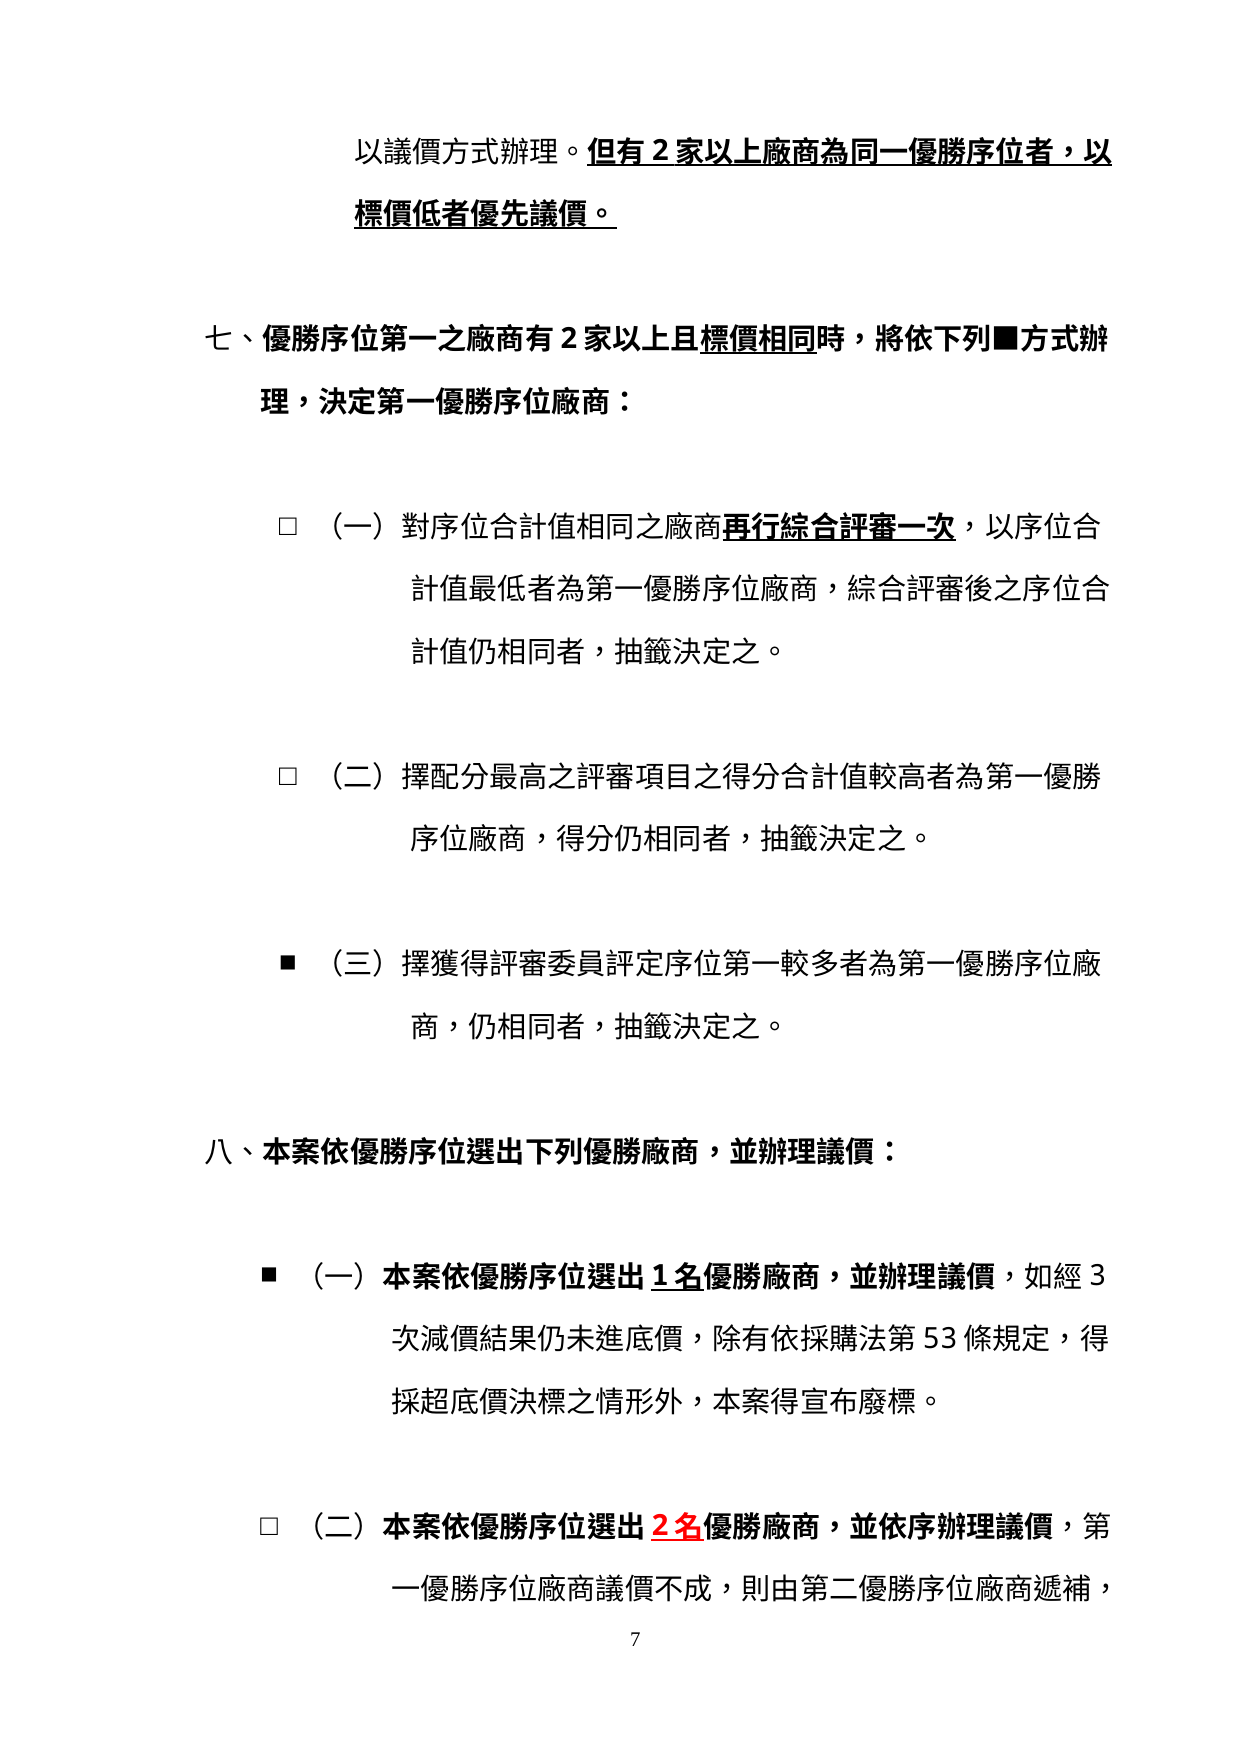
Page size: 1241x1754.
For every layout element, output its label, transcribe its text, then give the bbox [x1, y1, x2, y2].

text □ （二）擇配分最高之評審項目之得分合計值較高者為第一優勝序位廠商，得分仍相同者，抽籤決定之。 [279, 733, 1122, 858]
text 八、本案依優勝序位選出下列優勝廠商，並辦理議價： [204, 1108, 1122, 1170]
text 以議價方式辦理。但有2家以上廠商為同一優勝序位者，以標價低者優先議價。 [260, 108, 1122, 233]
text □ （一）對序位合計值相同之廠商再行綜合評審一次，以序位合計值最低者為第一優勝序位廠商，綜合評審後之序位合計值仍相同者，抽籤決定之。 [279, 483, 1122, 670]
text ■ （三）擇獲得評審委員評定序位第一較多者為第一優勝序位廠商，仍相同者，抽籤決定之。 [279, 920, 1122, 1045]
text 七、優勝序位第一之廠商有2家以上且標價相同時，將依下列■方式辦理，決定第一優勝序位廠商： [204, 295, 1122, 420]
text □ （二）本案依優勝序位選出2名優勝廠商，並依序辦理議價，第一優勝序位廠商議價不成，則由第二優勝序位廠商遞補， [260, 1483, 1122, 1608]
text ■ （一）本案依優勝序位選出1名優勝廠商，並辦理議價，如經3次減價結果仍未進底價，除有依採購法第53條規定，得採超底價決標之情形外，本案得宣布廢標。 [260, 1233, 1122, 1420]
